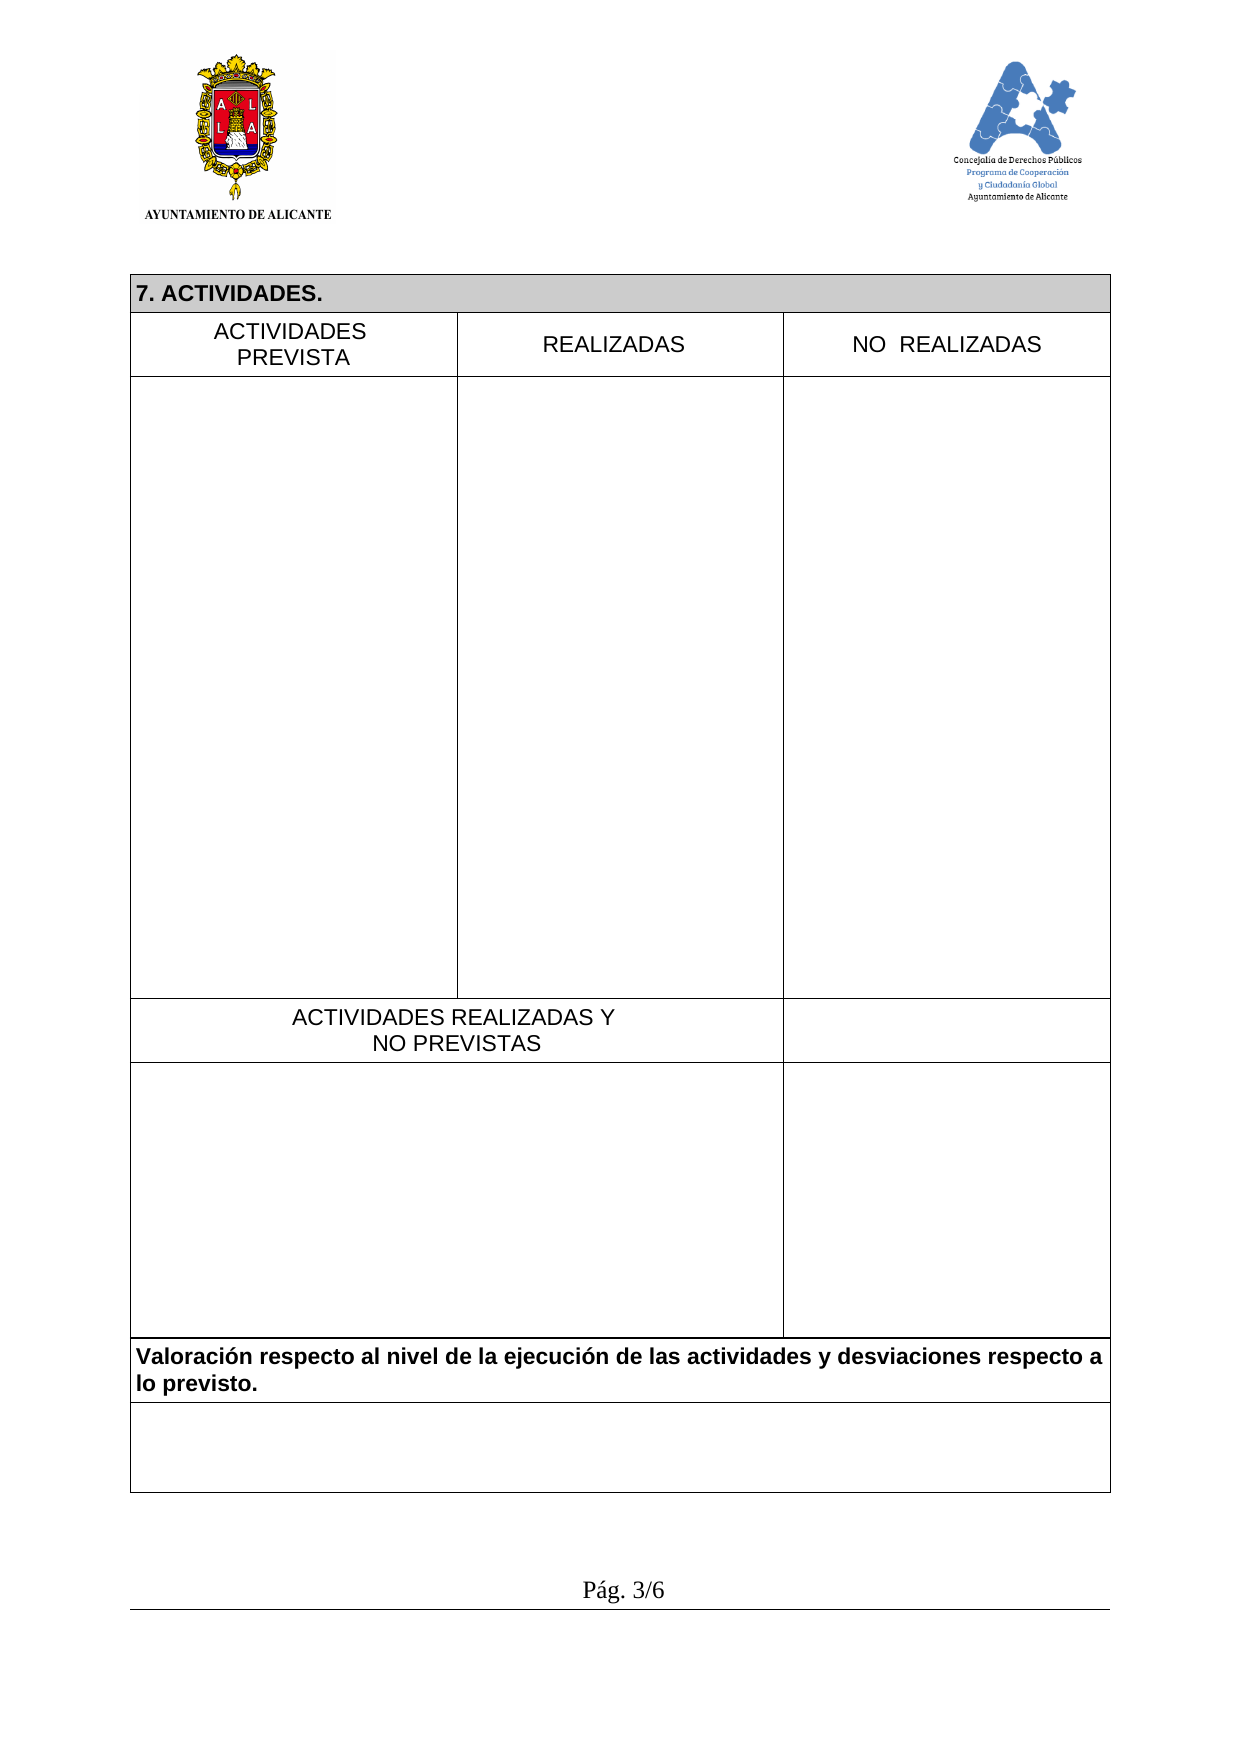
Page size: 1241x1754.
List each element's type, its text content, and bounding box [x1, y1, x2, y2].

table_header NO REALIZADAS [784, 313, 1110, 376]
table_cell [458, 377, 783, 998]
table_cell [784, 1063, 1110, 1337]
table_header REALIZADAS [458, 313, 783, 376]
picture [933, 44, 1105, 219]
table_cell [784, 999, 1110, 1062]
table_header Valoración respecto al nivel de la ejecución de las actividades y desviaciones respecto a lo previsto. [131, 1339, 1110, 1402]
table_cell [131, 1063, 783, 1337]
table_header 7. ACTIVIDADES. [131, 275, 1110, 312]
table_header ACTIVIDADES PREVISTA [131, 313, 457, 376]
table_cell [131, 377, 457, 998]
table_cell [784, 377, 1110, 998]
picture [139, 50, 336, 224]
table_cell [131, 1403, 1110, 1492]
table_cell ACTIVIDADES REALIZADAS Y NO PREVISTAS [131, 999, 783, 1062]
